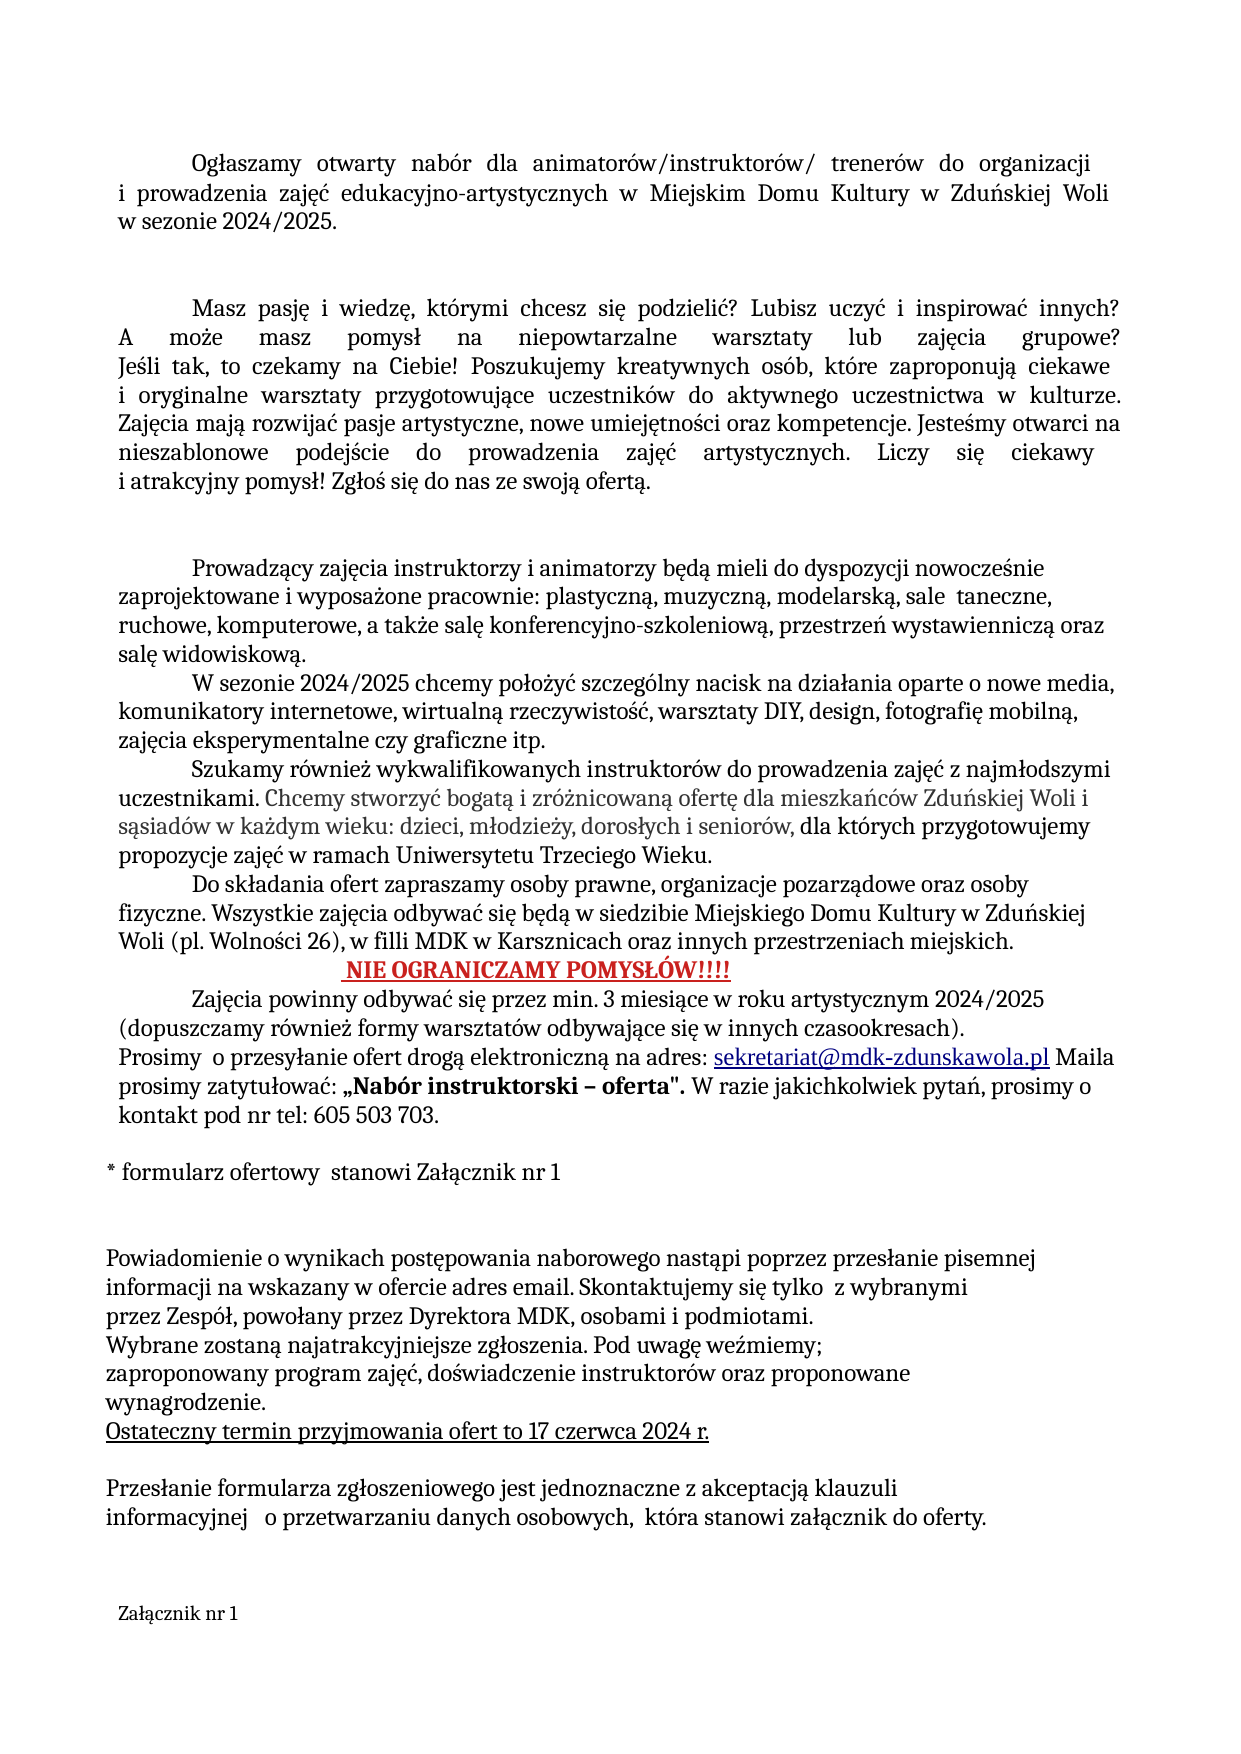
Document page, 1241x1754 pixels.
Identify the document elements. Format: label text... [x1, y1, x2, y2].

text Wybrane zostaną najatrakcyjniejsze zgłoszenia. Pod uwagę weźmiemy; [106, 1331, 1122, 1359]
text NIE OGRANICZAMY POMYSŁÓW!!!! [118, 956, 1122, 985]
text Ogłaszamy otwarty nabór dla animatorów/instruktorów/ trenerów do organizacji i prowadzenia zajęć edukacyjno-artystycznych w Miejskim Domu Kultury w Zduńskiej Woli w sezonie 2024/2025. [118, 147, 1122, 236]
text Zajęcia powinny odbywać się przez min. 3 miesiące w roku artystycznym 2024/2025 (dopuszczamy również formy warsztatów odbywające się w innych czasookresach). Prosimy o przesyłanie ofert drogą elektroniczną na adres: sekretariat@mdk-zdunskawola.pl Maila prosimy zatytułować: „Nabór instruktorski – oferta". W razie jakichkolwiek pytań, prosimy o kontakt pod nr tel: 605 503 703. [118, 985, 1122, 1129]
text informacyjnej o przetwarzaniu danych osobowych, która stanowi załącznik do oferty. [106, 1503, 1122, 1532]
text Masz pasję i wiedzę, którymi chcesz się podzielić? Lubisz uczyć i inspirować innych? A może masz pomysł na niepowtarzalne warsztaty lub zajęcia grupowe? Jeśli tak, to czekamy na Ciebie! Poszukujemy kreatywnych osób, które zaproponują ciekawe i oryginalne warsztaty przygotowujące uczestników do aktywnego uczestnictwa w kulturze. Zajęcia mają rozwijać pasje artystyczne, nowe umiejętności oraz kompetencje. Jesteśmy otwarci na nieszablonowe podejście do prowadzenia zajęć artystycznych. Liczy się ciekawy i atrakcyjny pomysł! Zgłoś się do nas ze swoją ofertą. [118, 294, 1122, 524]
text Prowadzący zajęcia instruktorzy i animatorzy będą mieli do dyspozycji nowocześnie zaprojektowane i wyposażone pracownie: plastyczną, muzyczną, modelarską, sale taneczne, ruchowe, komputerowe, a także salę konferencyjno-szkoleniową, przestrzeń wystawienniczą oraz salę widowiskową. W sezonie 2024/2025 chcemy położyć szczególny nacisk na działania oparte o nowe media, komunikatory internetowe, wirtualną rzeczywistość, warsztaty DIY, design, fotografię mobilną, zajęcia eksperymentalne czy graficzne itp. [118, 553, 1122, 755]
text zaproponowany program zajęć, doświadczenie instruktorów oraz proponowane [106, 1359, 1122, 1388]
text * formularz ofertowy stanowi Załącznik nr 1 [106, 1158, 1122, 1187]
text Do składania ofert zapraszamy osoby prawne, organizacje pozarządowe oraz osoby fizyczne. Wszystkie zajęcia odbywać się będą w siedzibie Miejskiego Domu Kultury w Zduńskiej Woli (pl. Wolności 26), w filli MDK w Karsznicach oraz innych przestrzeniach miejskich. [118, 870, 1122, 956]
text Przesłanie formularza zgłoszeniowego jest jednoznaczne z akceptacją klauzuli [106, 1474, 1122, 1503]
text Załącznik nr 1 [118, 1602, 1122, 1626]
text informacji na wskazany w ofercie adres email. Skontaktujemy się tylko z wybranymi [106, 1273, 1122, 1302]
text Szukamy również wykwalifikowanych instruktorów do prowadzenia zajęć z najmłodszymi uczestnikami. Chcemy stworzyć bogatą i zróżnicowaną ofertę dla mieszkańców Zduńskiej Woli i sąsiadów w każdym wieku: dzieci, młodzieży, dorosłych i seniorów, dla których przygotowujemy propozycje zajęć w ramach Uniwersytetu Trzeciego Wieku. [118, 755, 1122, 870]
text przez Zespół, powołany przez Dyrektora MDK, osobami i podmiotami. [106, 1302, 1122, 1331]
text wynagrodzenie. [106, 1388, 1122, 1417]
text Powiadomienie o wynikach postępowania naborowego nastąpi poprzez przesłanie pisemnej [106, 1244, 1122, 1273]
text Ostateczny termin przyjmowania ofert to 17 czerwca 2024 r. [106, 1417, 1122, 1446]
